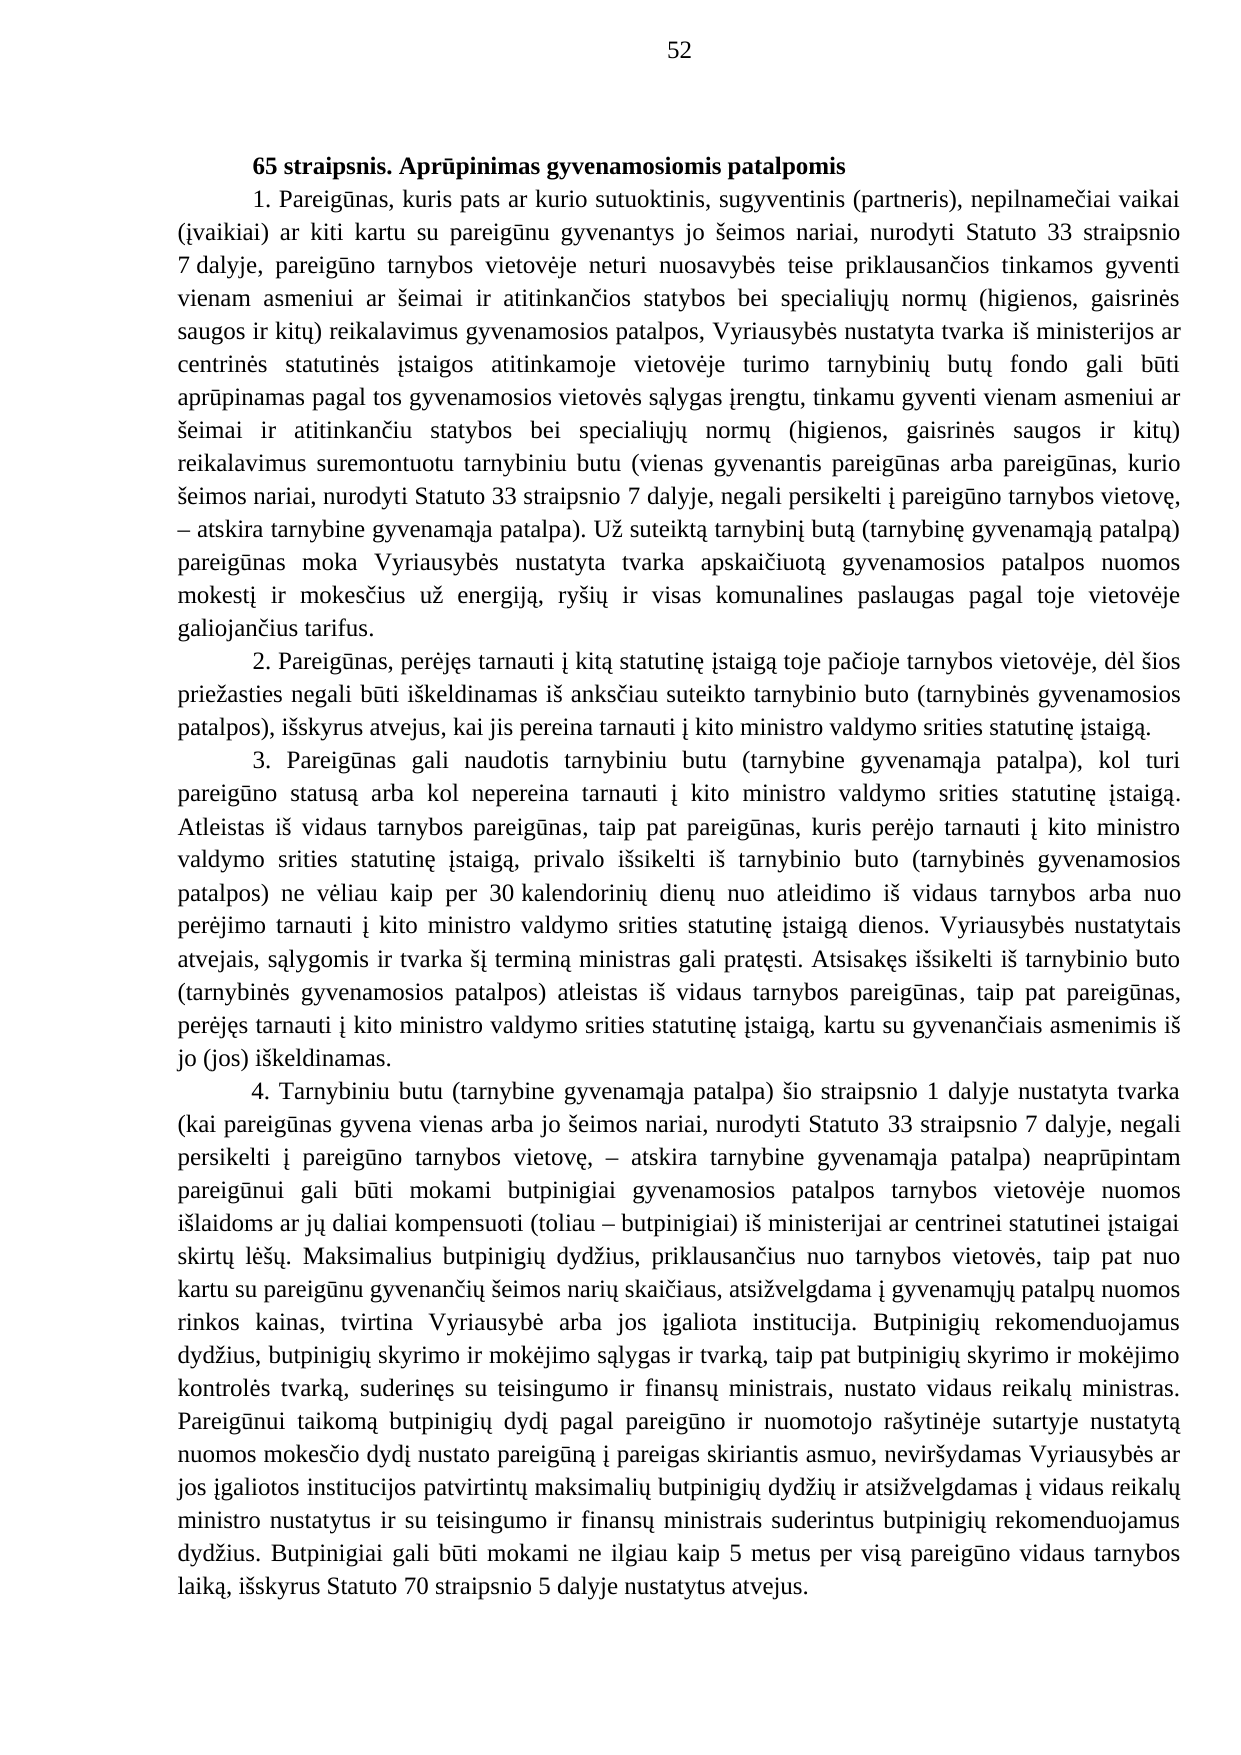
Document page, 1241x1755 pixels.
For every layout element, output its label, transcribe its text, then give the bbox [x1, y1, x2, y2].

text 2. Pareigūnas, perėjęs tarnauti į kitą statutinę įstaigą toje pačioje tarnybos vietovėje, dėl šios priežasties negali būti iškeldinamas iš anksčiau suteikto tarnybinio buto (tarnybinės gyvenamosios patalpos), išskyrus atvejus, kai jis pereina tarnauti į kito ministro valdymo srities statutinę įstaigą. [177, 646, 1181, 741]
text 4. Tarnybiniu butu (tarnybine gyvenamąja patalpa) šio straipsnio 1 dalyje nustatyta tvarka (kai pareigūnas gyvena vienas arba jo šeimos nariai, nurodyti Statuto 33 straipsnio 7 dalyje, negali persikelti į pareigūno tarnybos vietovę, – atskira tarnybine gyvenamąja patalpa) neaprūpintam pareigūnui gali būti mokami butpinigiai gyvenamosios patalpos tarnybos vietovėje nuomos išlaidoms ar jų daliai kompensuoti (toliau – butpinigiai) iš ministerijai ar centrinei statutinei įstaigai skirtų lėšų. Maksimalius butpinigių dydžius, priklausančius nuo tarnybos vietovės, taip pat nuo kartu su pareigūnu gyvenančių šeimos narių skaičiaus, atsižvelgdama į gyvenamųjų patalpų nuomos rinkos kainas, tvirtina Vyriausybė arba jos įgaliota institucija. Butpinigių rekomenduojamus dydžius, butpinigių skyrimo ir mokėjimo sąlygas ir tvarką, taip pat butpinigių skyrimo ir mokėjimo kontrolės tvarką, suderinęs su teisingumo ir finansų ministrais, nustato vidaus reikalų ministras. Pareigūnui taikomą butpinigių dydį pagal pareigūno ir nuomotojo rašytinėje sutartyje nustatytą nuomos mokesčio dydį nustato pareigūną į pareigas skiriantis asmuo, neviršydamas Vyriausybės ar jos įgaliotos institucijos patvirtintų maksimalių butpinigių dydžių ir atsižvelgdamas į vidaus reikalų ministro nustatytus ir su teisingumo ir finansų ministrais suderintus butpinigių rekomenduojamus dydžius. Butpinigiai gali būti mokami ne ilgiau kaip 5 metus per visą pareigūno vidaus tarnybos laiką, išskyrus Statuto 70 straipsnio 5 dalyje nustatytus atvejus. [177, 1076, 1181, 1600]
text 65 straipsnis. Aprūpinimas gyvenamosiomis patalpomis [177, 151, 1181, 180]
text 3. Pareigūnas gali naudotis tarnybiniu butu (tarnybine gyvenamąja patalpa), kol turi pareigūno statusą arba kol nepereina tarnauti į kito ministro valdymo srities statutinę įstaigą. Atleistas iš vidaus tarnybos pareigūnas, taip pat pareigūnas, kuris perėjo tarnauti į kito ministro valdymo srities statutinę įstaigą, privalo išsikelti iš tarnybinio buto (tarnybinės gyvenamosios patalpos) ne vėliau kaip per 30 kalendorinių dienų nuo atleidimo iš vidaus tarnybos arba nuo perėjimo tarnauti į kito ministro valdymo srities statutinę įstaigą dienos. Vyriausybės nustatytais atvejais, sąlygomis ir tvarka šį terminą ministras gali pratęsti. Atsisakęs išsikelti iš tarnybinio buto (tarnybinės gyvenamosios patalpos) atleistas iš vidaus tarnybos pareigūnas, taip pat pareigūnas, perėjęs tarnauti į kito ministro valdymo srities statutinę įstaigą, kartu su gyvenančiais asmenimis iš jo (jos) iškeldinamas. [177, 746, 1181, 1071]
text 1. Pareigūnas, kuris pats ar kurio sutuoktinis, sugyventinis (partneris), nepilnamečiai vaikai (įvaikiai) ar kiti kartu su pareigūnu gyvenantys jo šeimos nariai, nurodyti Statuto 33 straipsnio 7 dalyje, pareigūno tarnybos vietovėje neturi nuosavybės teise priklausančios tinkamos gyventi vienam asmeniui ar šeimai ir atitinkančios statybos bei specialiųjų normų (higienos, gaisrinės saugos ir kitų) reikalavimus gyvenamosios patalpos, Vyriausybės nustatyta tvarka iš ministerijos ar centrinės statutinės įstaigos atitinkamoje vietovėje turimo tarnybinių butų fondo gali būti aprūpinamas pagal tos gyvenamosios vietovės sąlygas įrengtu, tinkamu gyventi vienam asmeniui ar šeimai ir atitinkančiu statybos bei specialiųjų normų (higienos, gaisrinės saugos ir kitų) reikalavimus suremontuotu tarnybiniu butu (vienas gyvenantis pareigūnas arba pareigūnas, kurio šeimos nariai, nurodyti Statuto 33 straipsnio 7 dalyje, negali persikelti į pareigūno tarnybos vietovę, – atskira tarnybine gyvenamąja patalpa). Už suteiktą tarnybinį butą (tarnybinę gyvenamąją patalpą) pareigūnas moka Vyriausybės nustatyta tvarka apskaičiuotą gyvenamosios patalpos nuomos mokestį ir mokesčius už energiją, ryšių ir visas komunalines paslaugas pagal toje vietovėje galiojančius tarifus. [177, 184, 1181, 642]
